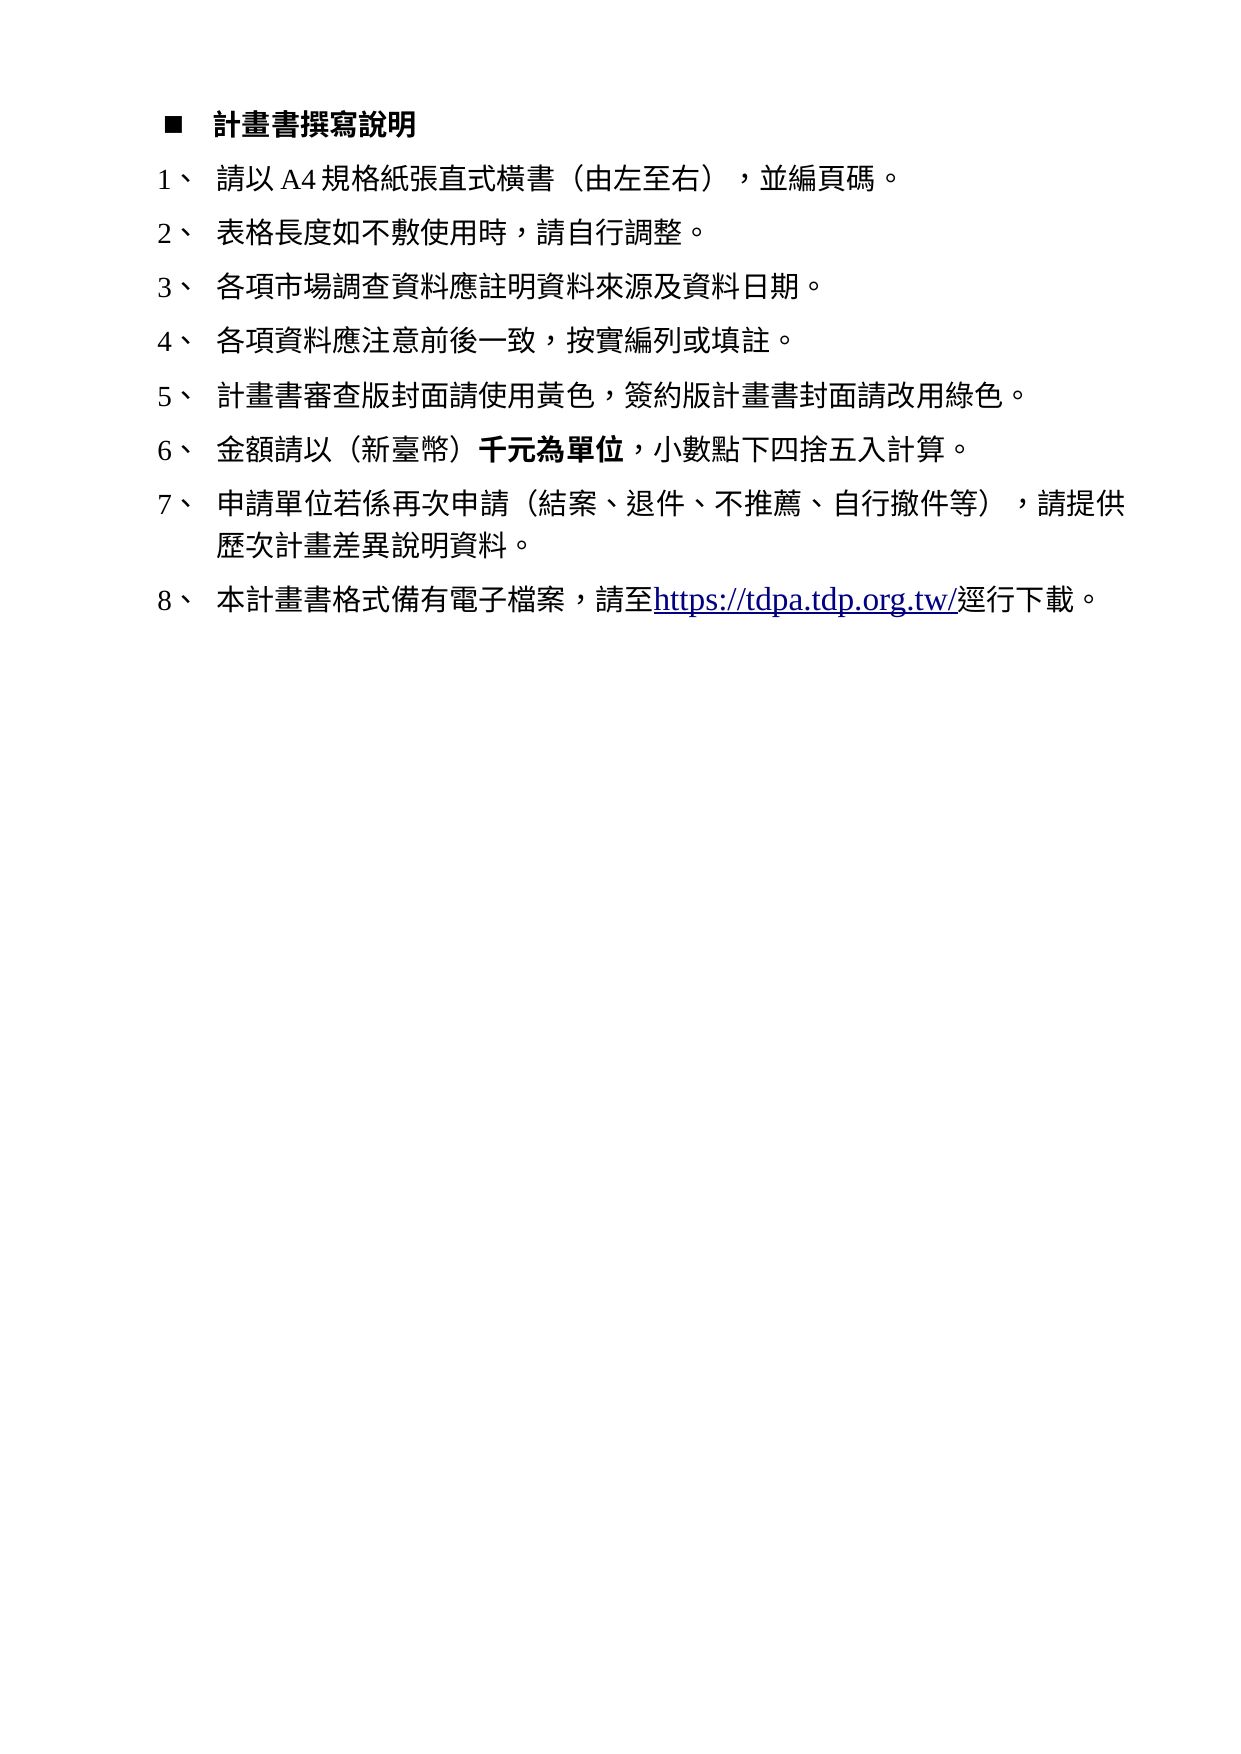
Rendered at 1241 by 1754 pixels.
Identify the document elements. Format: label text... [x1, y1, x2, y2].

list 計畫書審查版封面請使用黃色，簽約版計畫書封面請改用綠色。 [157, 373, 1128, 414]
list 金額請以（新臺幣）千元為單位，小數點下四捨五入計算。 [157, 427, 1128, 468]
list 表格長度如不敷使用時，請自行調整。 [157, 210, 1128, 252]
list 申請單位若係再次申請（結案、退件、不推薦、自行撤件等），請提供歷次計畫差異說明資料。 [157, 481, 1128, 564]
list 本計畫書格式備有電子檔案，請至https://tdpa.tdp.org.tw/逕行下載。 [157, 577, 1128, 618]
list 計畫書撰寫說明 [162, 101, 1128, 143]
list 各項資料應注意前後一致，按實編列或填註。 [157, 318, 1128, 360]
list 各項市場調查資料應註明資料來源及資料日期。 [157, 264, 1128, 306]
list 請以A4規格紙張直式橫書（由左至右），並編頁碼。 [157, 156, 1128, 198]
